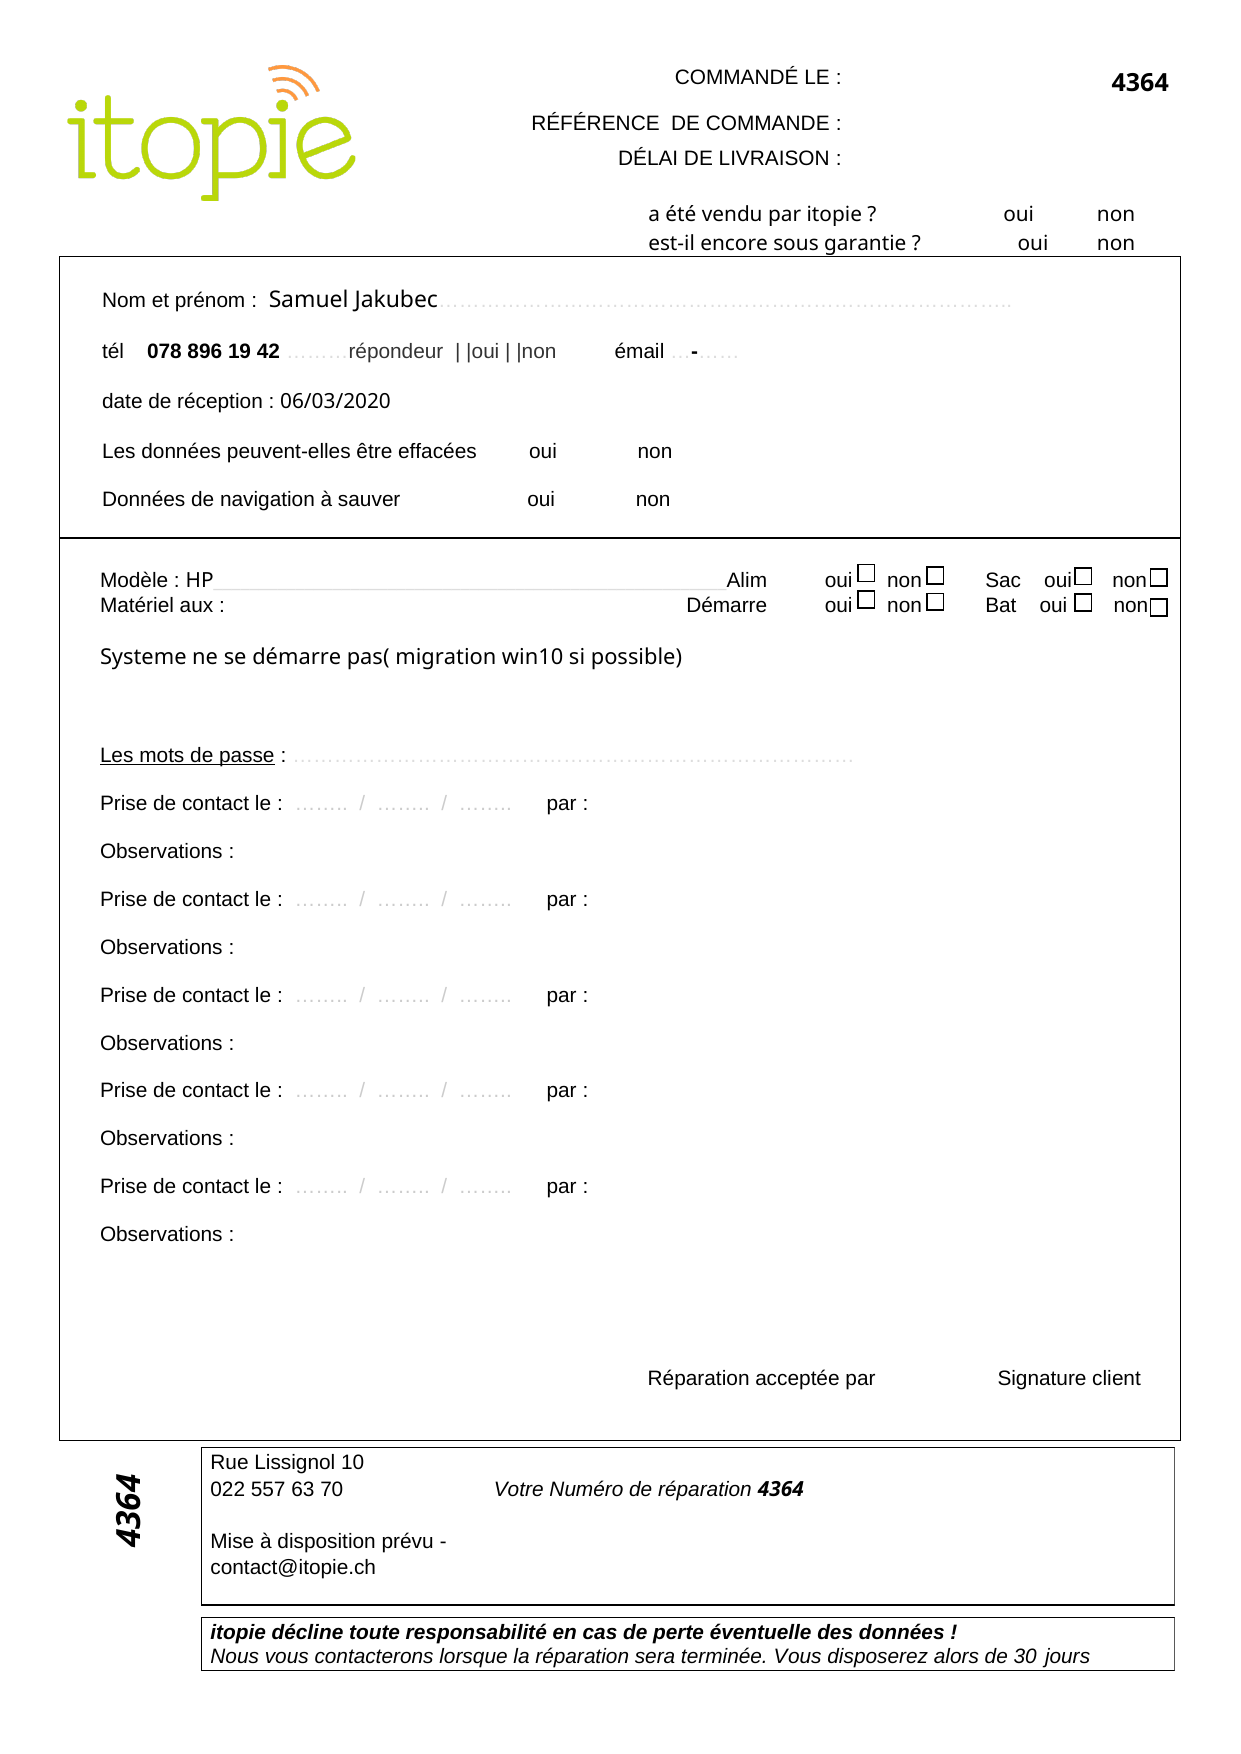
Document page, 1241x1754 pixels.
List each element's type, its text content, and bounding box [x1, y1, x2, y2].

text Les mots de passe : ……………………………………………………………………… [60, 740, 1180, 767]
text Réparation acceptée par Signature client [60, 1363, 1180, 1390]
text Prise de contact le : …….. / …….. / …….. par : [60, 883, 1180, 911]
table_cell [847, 105, 1180, 140]
table_header 4364 [59, 1441, 195, 1677]
text Matériel aux : Démarre oui non Bat oui non [60, 590, 1180, 617]
text a été vendu par itopie ? oui non [59, 199, 1181, 228]
text Données de navigation à sauver oui non [60, 484, 1180, 511]
text Observations : [60, 1027, 1180, 1054]
text Observations : [60, 1123, 1180, 1150]
text Systeme ne se démarre pas( migration win10 si possible) [60, 638, 1180, 671]
table_header COMMANDÉ LE : [490, 59, 847, 104]
table_cell [847, 140, 1180, 175]
text Prise de contact le : …….. / …….. / …….. par : [60, 1075, 1180, 1102]
text Prise de contact le : …….. / …….. / …….. par : [60, 788, 1180, 815]
text date de réception : 06/03/2020 [60, 383, 1180, 415]
table_cell itopie décline toute responsabilité en cas de perte éventuelle des données ! Nous vous contacterons lorsque la réparation sera terminée. Vous disposerez alors de 30 jours [195, 1611, 1180, 1677]
text tél 078 896 19 42 ………répondeur | |oui | |non émail …-…… [60, 335, 1180, 362]
text Prise de contact le : …….. / …….. / …….. par : [60, 1171, 1180, 1198]
table_header 4364 [847, 59, 1180, 104]
text Modèle : HP Alim oui non Sac oui non [60, 562, 856, 590]
text Modèle : HP Alim oui non Sac oui non [948, 562, 1180, 590]
table_cell DÉLAI DE LIVRAISON : [490, 140, 847, 175]
text Prise de contact le : …….. / …….. / …….. par : [60, 979, 1180, 1006]
picture [67, 65, 356, 201]
text Observations : [60, 836, 1180, 863]
text Modèle : HP Alim oui non Sac oui non [879, 562, 925, 590]
text Observations : [60, 1219, 1180, 1246]
text Nom et prénom : Samuel Jakubec……………………………………………………………………….. [60, 280, 1180, 314]
text Observations : [60, 931, 1180, 958]
text Les données peuvent-elles être effacées oui non [60, 436, 1180, 463]
table_header Rue Lissignol 10 022 557 63 70 Votre Numéro de réparation 4364 Mise à disposition prévu - contact@itopie.ch [195, 1441, 1180, 1611]
text est-il encore sous garantie ? oui non [59, 228, 1181, 256]
table_cell RÉFÉRENCE DE COMMANDE : [490, 105, 847, 140]
